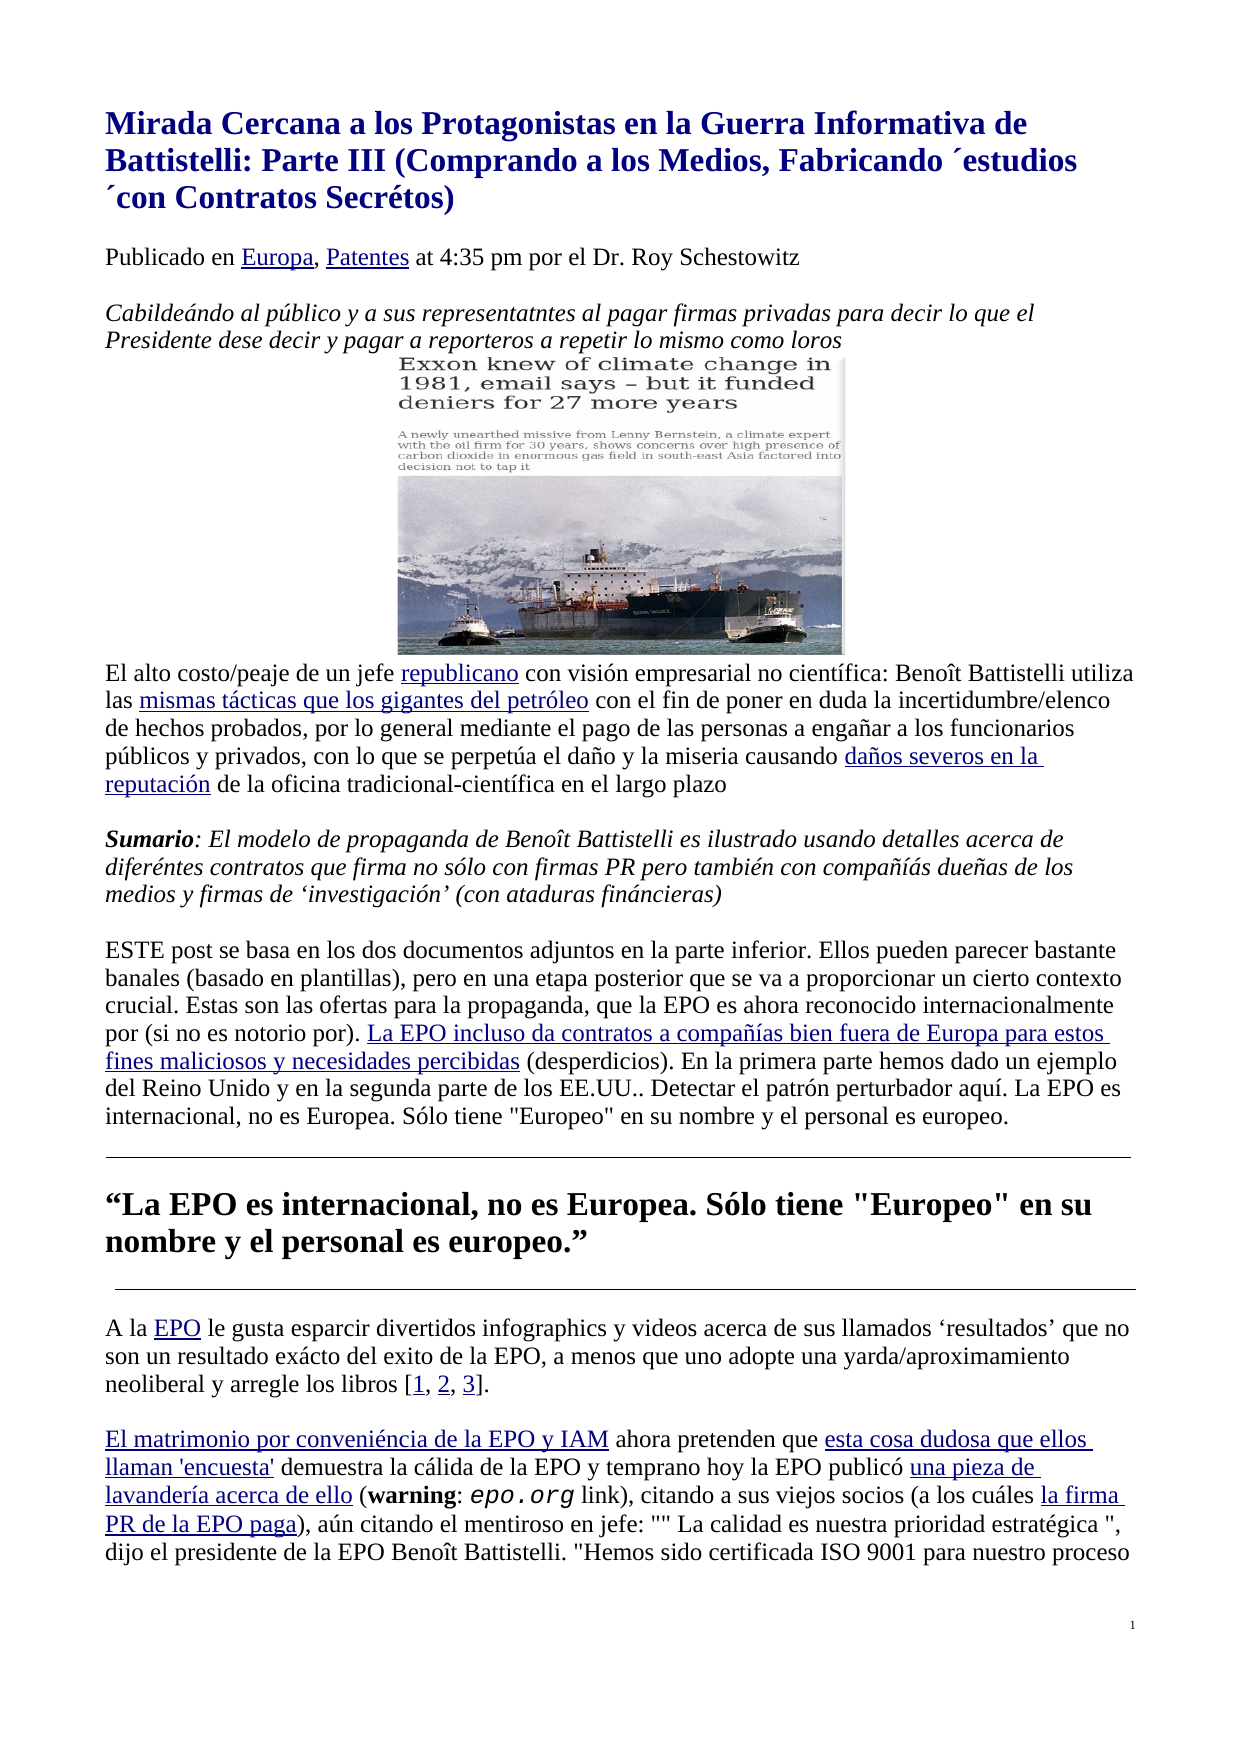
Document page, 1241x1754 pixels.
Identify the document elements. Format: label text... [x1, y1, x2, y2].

text A la EPO le gusta esparcir divertidos infographics y videos acerca de sus llamados ‘resultados’ que no son un resultado exácto del exito de la EPO, a menos que uno adopte una yarda/aproximamiento neoliberal y arregle los libros [1, 2, 3]. [105, 1314, 1136, 1398]
text “La EPO es internacional, no es Europea. Sólo tiene "Europeo" en su nombre y el personal es europeo.” [105, 1185, 1136, 1259]
subtitle Mirada Cercana a los Protagonistas en la Guerra Informativa de Battistelli: Parte III (Comprando a los Medios, Fabricando ´estudios´con Contratos Secrétos) [105, 105, 1136, 216]
text Cabildeándo al público y a sus representatntes al pagar firmas privadas para decir lo que el Presidente dese decir y pagar a reporteros a repetir lo mismo como loros [105, 299, 1136, 354]
text Sumario: El modelo de propaganda de Benoît Battistelli es ilustrado usando detalles acerca de diferéntes contratos que firma no sólo con firmas PR pero también con compañíás dueñas de los medios y firmas de ‘investigación’ (con ataduras fináncieras) [105, 825, 1136, 908]
picture [395, 354, 846, 655]
text ESTE post se basa en los dos documentos adjuntos en la parte inferior. Ellos pueden parecer bastante banales (basado en plantillas), pero en una etapa posterior que se va a proporcionar un cierto contexto crucial. Estas son las ofertas para la propaganda, que la EPO es ahora reconocido internacionalmente por (si no es notorio por). La EPO incluso da contratos a compañías bien fuera de Europa para estos fines maliciosos y necesidades percibidas (desperdicios). En la primera parte hemos dado un ejemplo del Reino Unido y en la segunda parte de los EE.UU.. Detectar el patrón perturbador aquí. La EPO es internacional, no es Europea. Sólo tiene "Europeo" en su nombre y el personal es europeo. [105, 936, 1136, 1130]
text Publicado en Europa, Patentes at 4:35 pm por el Dr. Roy Schestowitz [105, 243, 1136, 271]
text El alto costo/peaje de un jefe republicano con visión empresarial no científica: Benoît Battistelli utiliza las mismas tácticas que los gigantes del petróleo con el fin de poner en duda la incertidumbre/elenco de hechos probados, por lo general mediante el pago de las personas a engañar a los funcionarios públicos y privados, con lo que se perpetúa el daño y la miseria causando daños severos en la reputación de la oficina tradicional-científica en el largo plazo [105, 659, 1136, 797]
text El matrimonio por conveniéncia de la EPO y IAM ahora pretenden que esta cosa dudosa que ellos llaman 'encuesta' demuestra la cálida de la EPO y temprano hoy la EPO publicó una pieza de lavandería acerca de ello (warning: epo.org link), citando a sus viejos socios (a los cuáles la firma PR de la EPO paga), aún citando el mentiroso en jefe: "" La calidad es nuestra prioridad estratégica ", dijo el presidente de la EPO Benoît Battistelli. "Hemos sido certificada ISO 9001 para nuestro proceso [105, 1425, 1136, 1566]
